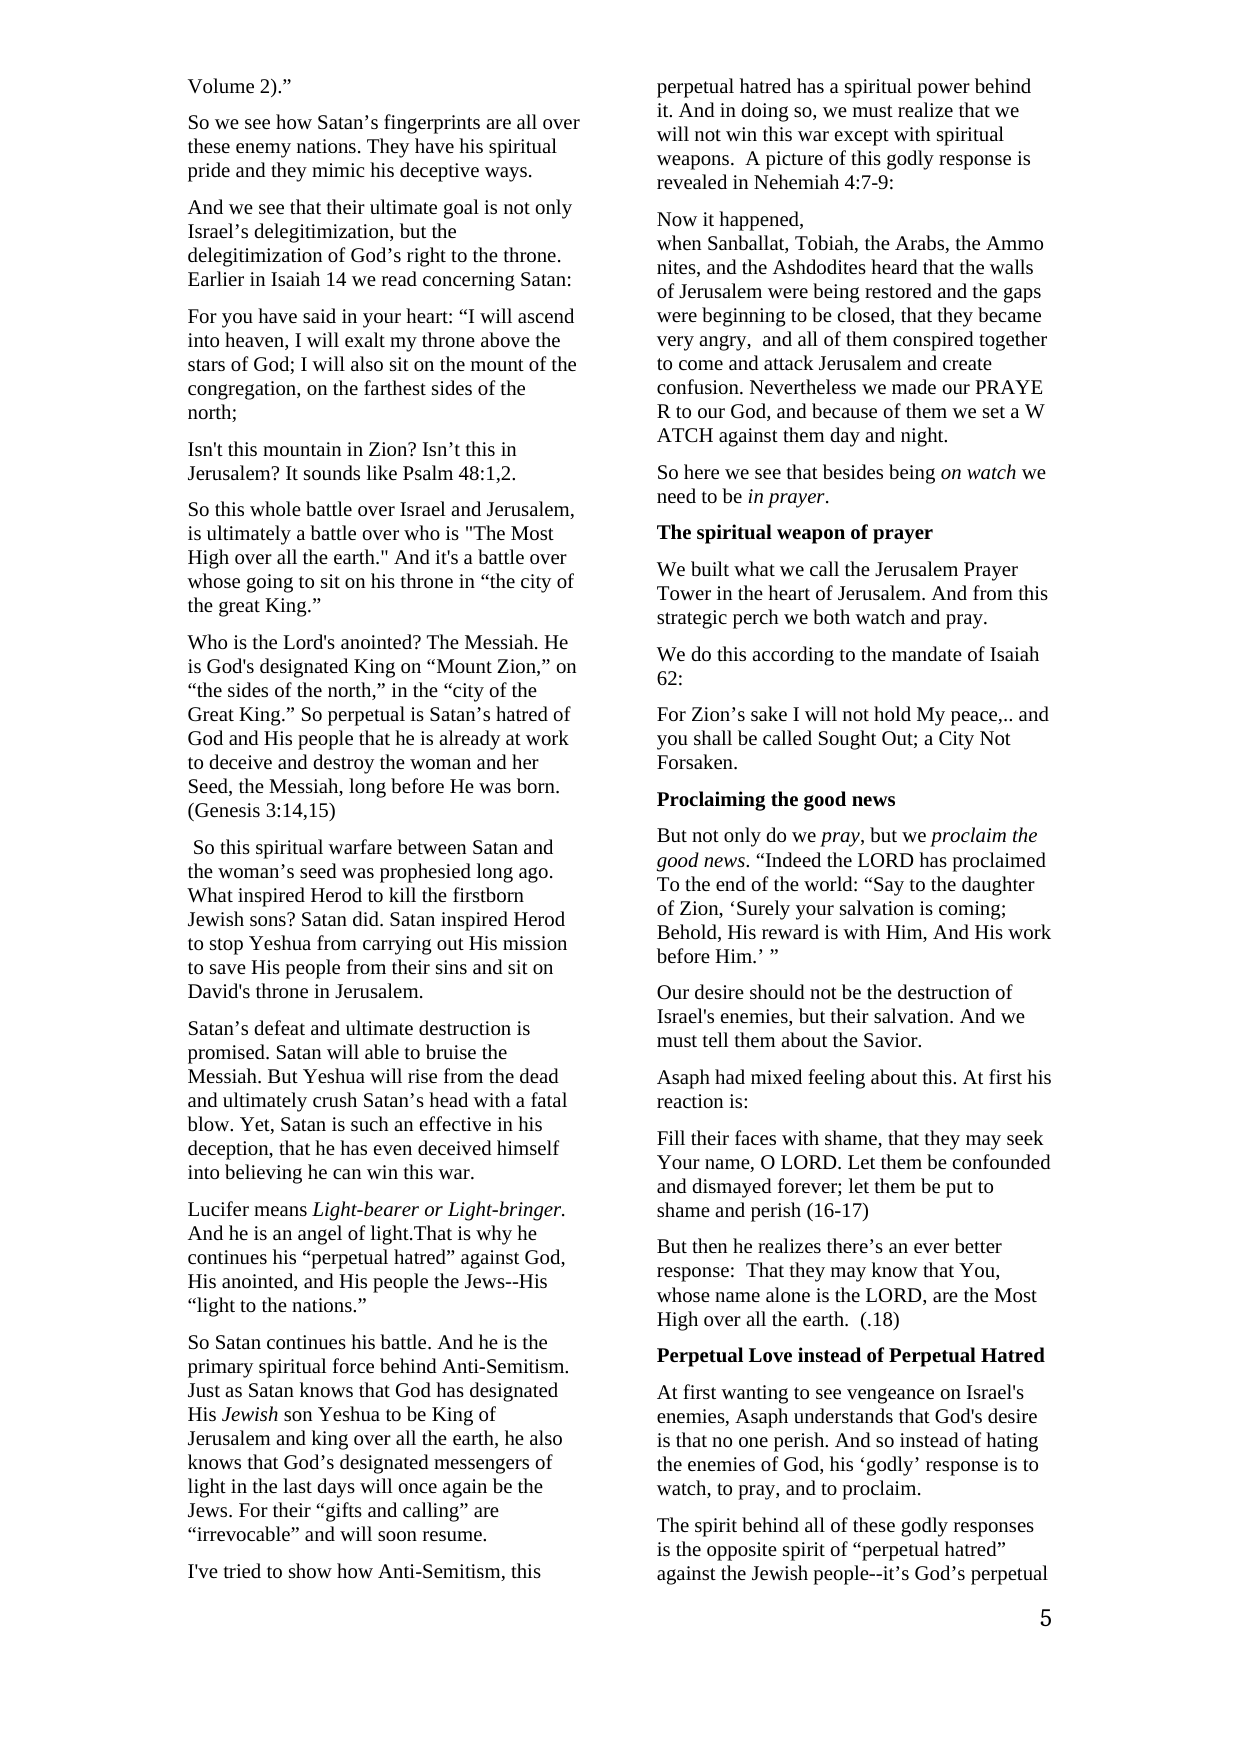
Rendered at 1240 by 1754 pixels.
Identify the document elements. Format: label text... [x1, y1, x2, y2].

text I've tried to show how Anti-Semitism, this [187, 1559, 583, 1583]
text The spiritual weapon of prayer [657, 520, 1052, 544]
text So here we see that besides being on watch we need to be in prayer. [657, 460, 1052, 508]
text But then he realizes there’s an ever better response: That they may know that You, whose name alone is the LORD, are the Most High over all the earth. (.18) [657, 1234, 1052, 1331]
text But not only do we pray, but we proclaim the good news. “Indeed the LORD has proclaimed To the end of the world: “Say to the daughter of Zion, ‘Surely your salvation is coming; Behold, His reward is with Him, And His work before Him.’ ” [657, 823, 1052, 968]
text Satan’s defeat and ultimate destruction is promised. Satan will able to bruise the Messiah. But Yeshua will rise from the dead and ultimately crush Satan’s head with a fatal blow. Yet, Satan is such an effective in his deception, that he has even deceived himself into believing he can win this war. [187, 1016, 583, 1184]
text Volume 2).” [187, 74, 583, 98]
text The spirit behind all of these godly responses is the opposite spirit of “perpetual hatred” against the Jewish people--it’s God’s perpetual [657, 1512, 1052, 1585]
text Perpetual Love instead of Perpetual Hatred [657, 1343, 1052, 1367]
text At first wanting to see vengeance on Israel's enemies, Asaph understands that God's desire is that no one perish. And so instead of hating the enemies of God, his ‘godly’ response is to watch, to pray, and to proclaim. [657, 1380, 1052, 1500]
text Isn't this mountain in Zion? Isn’t this in Jerusalem? It sounds like Psalm 48:1,2. [187, 437, 583, 485]
text We do this according to the mandate of Isaiah 62: [657, 642, 1052, 690]
text For you have said in your heart: “I will ascend into heaven, I will exalt my throne above the stars of God; I will also sit on the mount of the congregation, on the farthest sides of the north; [187, 304, 583, 424]
text For Zion’s sake I will not hold My peace,.. and you shall be called Sought Out; a City Not Forsaken. [657, 702, 1052, 774]
text Lucifer means Light-bearer or Light-bringer. And he is an angel of light.That is why he continues his “perpetual hatred” against God, His anointed, and His people the Jews--His “light to the nations.” [187, 1197, 583, 1317]
text Who is the Lord's anointed? The Messiah. He is God's designated King on “Mount Zion,” on “the sides of the north,” in the “city of the Great King.” So perpetual is Satan’s hatred of God and His people that he is already at work to deceive and destroy the woman and her Seed, the Messiah, long before He was born. (Genesis 3:14,15) [187, 630, 583, 822]
text Our desire should not be the destruction of Israel's enemies, but their salvation. And we must tell them about the Savior. [657, 980, 1052, 1052]
text So this spiritual warfare between Satan and the woman’s seed was prophesied long ago. What inspired Herod to kill the firstborn Jewish sons? Satan did. Satan inspired Herod to stop Yeshua from carrying out His mission to save His people from their sins and sit on David's throne in Jerusalem. [187, 835, 583, 1003]
text So we see how Satan’s fingerprints are all over these enemy nations. They have his spiritual pride and they mimic his deceptive ways. [187, 110, 583, 182]
text Fill their faces with shame, that they may seek Your name, O LORD. Let them be confounded and dismayed forever; let them be put to shame and perish (16-17) [657, 1126, 1052, 1222]
text We built what we call the Jerusalem Prayer Tower in the heart of Jerusalem. And from this strategic perch we both watch and pray. [657, 557, 1052, 629]
text perpetual hatred has a spiritual power behind it. And in doing so, we must realize that we will not win this war except with spiritual weapons. A picture of this godly response is revealed in Nehemiah 4:7-9: [657, 74, 1052, 194]
text Proclaiming the good news [657, 787, 1052, 811]
text Asaph had mixed feeling about this. At first his reaction is: [657, 1065, 1052, 1113]
text So Satan continues his battle. And he is the primary spiritual force behind Anti-Semitism. Just as Satan knows that God has designated His Jewish son Yeshua to be King of Jerusalem and king over all the earth, he also knows that God’s designated messengers of light in the last days will once again be the Jews. For their “gifts and calling” are “irrevocable” and will soon resume. [187, 1330, 583, 1546]
text And we see that their ultimate goal is not only Israel’s delegitimization, but the delegitimization of God’s right to the throne. Earlier in Isaiah 14 we read concerning Satan: [187, 195, 583, 291]
text So this whole battle over Israel and Jerusalem, is ultimately a battle over who is "The Most High over all the earth." And it's a battle over whose going to sit on his throne in “the city of the great King.” [187, 497, 583, 617]
text Now it happened, when Sanballat, Tobiah, the Arabs, the Ammonites, and the Ashdodites heard that the walls of Jerusalem were being restored and the gaps were beginning to be closed, that they became very angry, and all of them conspired together to come and attack Jerusalem and create confusion. Nevertheless we made our PRAYER to our God, and because of them we set a WATCH against them day and night. [657, 207, 1052, 447]
